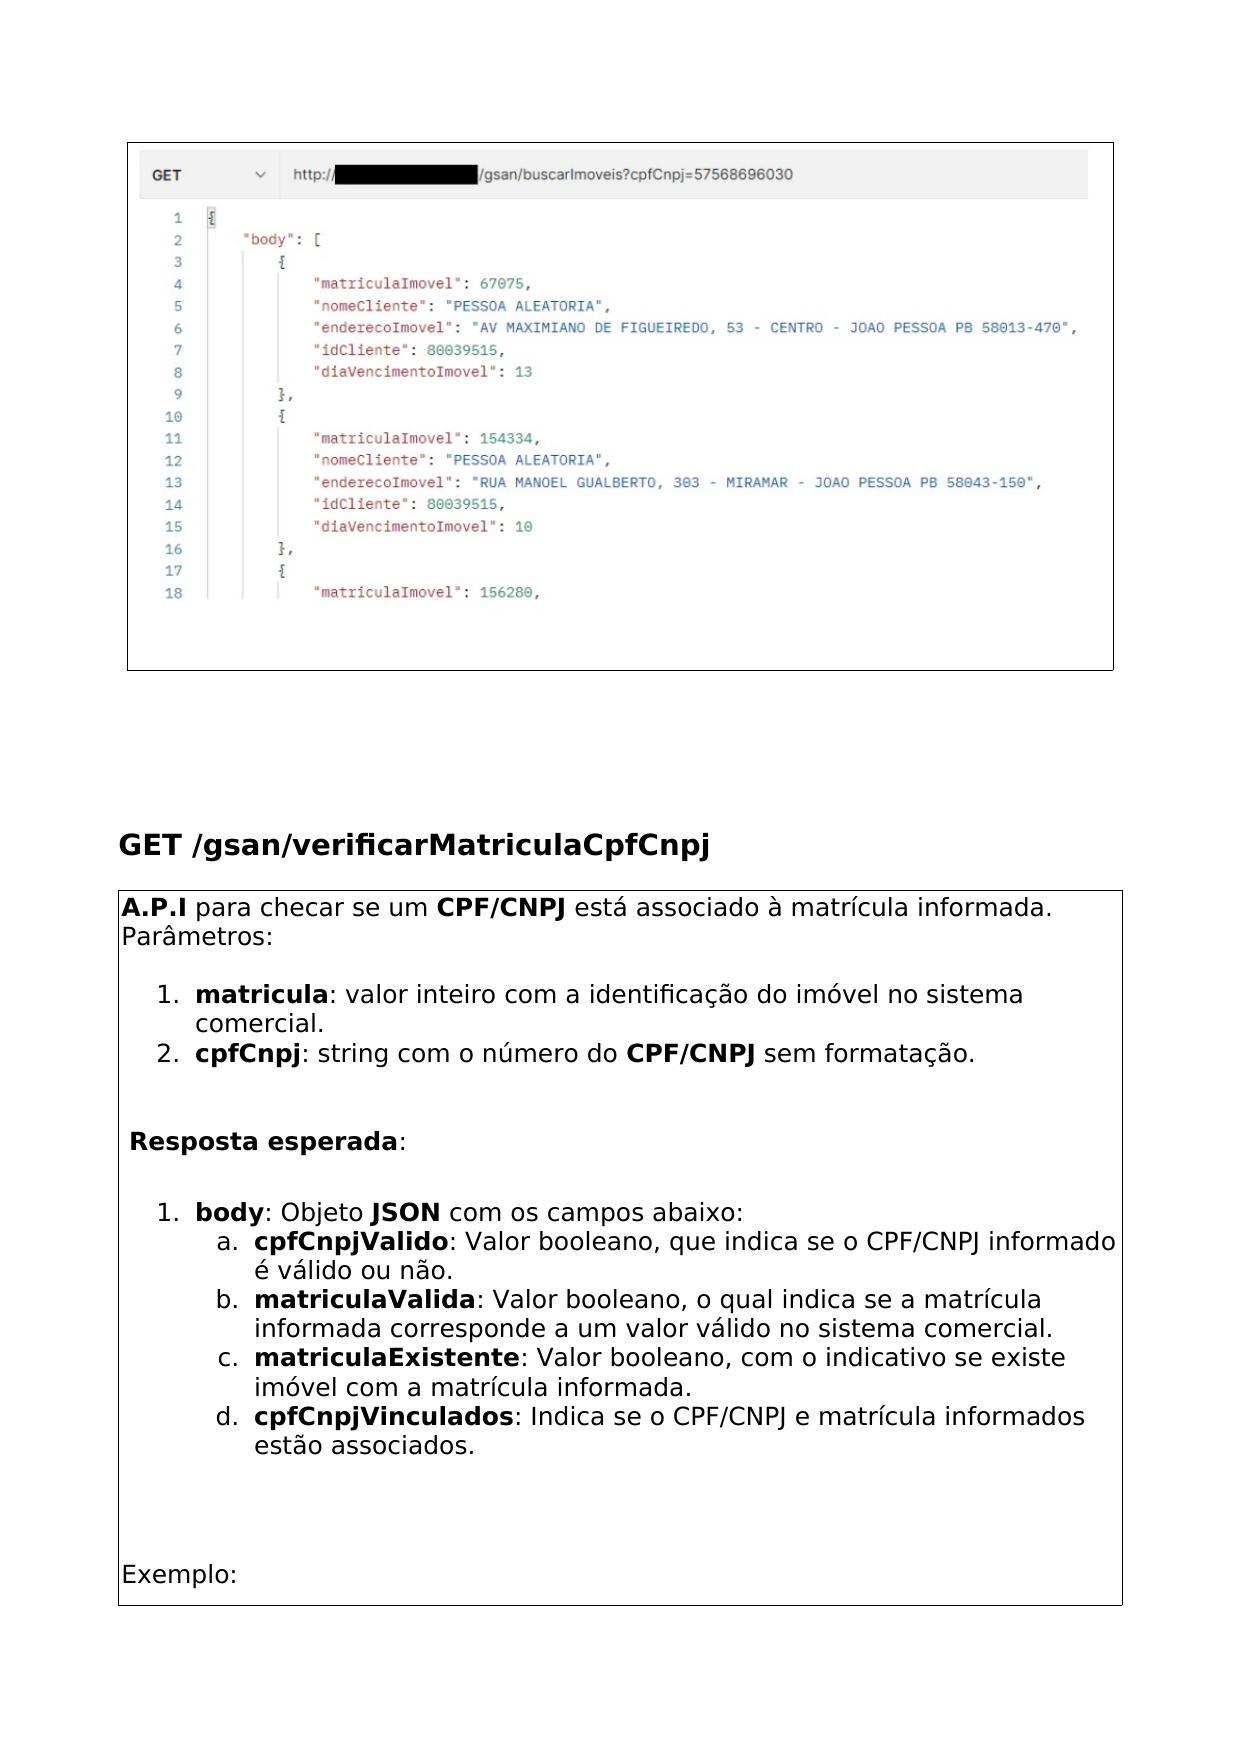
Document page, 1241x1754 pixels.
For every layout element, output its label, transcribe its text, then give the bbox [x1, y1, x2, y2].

picture [129, 144, 1111, 638]
table_header [128, 143, 1113, 670]
table_header A.P.I para checar se um CPF/CNPJ está associado à matrícula informada. Parâmetros: matricula: valor inteiro com a identificação do imóvel no sistema comercial. cpfCnpj: string com o número do CPF/CNPJ sem formatação. Resposta esperada: body: Objeto JSON com os campos abaixo: cpfCnpjValido: Valor booleano, que indica se o CPF/CNPJ informado é válido ou não. matriculaValida: Valor booleano, o qual indica se a matrícula informada corresponde a um valor válido no sistema comercial. matriculaExistente: Valor booleano, com o indicativo se existe imóvel com a matrícula informada. cpfCnpjVinculados: Indica se o CPF/CNPJ e matrícula informados estão associados. Exemplo: [119, 891, 1122, 1605]
subtitle GET /gsan/verificarMatriculaCpfCnpj [118, 828, 1122, 862]
